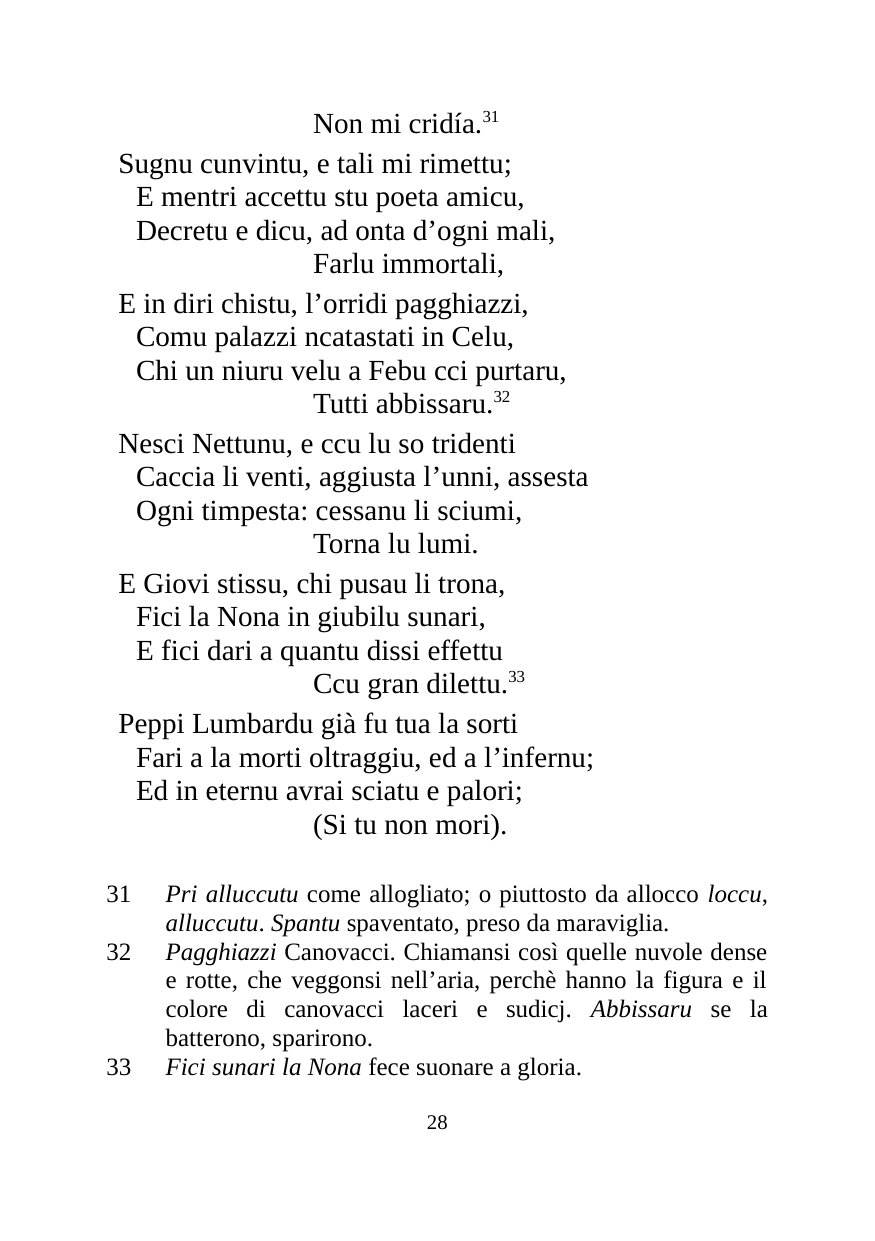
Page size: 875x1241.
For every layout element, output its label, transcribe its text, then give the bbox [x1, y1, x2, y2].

text Pri alluccutu come allogliato; o piuttosto da allocco loccu, alluccutu. Spantu spaventato, preso da maraviglia. [106, 879, 768, 937]
text E in diri chistu, l’orridi pagghiazzi, Comu palazzi ncatastati in Celu, Chi un niuru velu a Febu cci purtaru, Tutti abbissaru. [118, 286, 768, 420]
text Non mi cridía. [118, 106, 768, 140]
text Nesci Nettunu, e ccu lu so tridenti Caccia li venti, aggiusta l’unni, assesta Ogni timpesta: cessanu li sciumi, Torna lu lumi. [118, 426, 768, 560]
text Fici sunari la Nona fece suonare a gloria. [106, 1052, 768, 1080]
text E Giovi stissu, chi pusau li trona, Fici la Nona in giubilu sunari, E fici dari a quantu dissi effettu Ccu gran dilettu. [118, 566, 768, 700]
text Pagghiazzi Canovacci. Chiamansi così quelle nuvole dense e rotte, che veggonsi nell’aria, perchè hanno la figura e il colore di canovacci laceri e sudicj. Abbissaru se la batterono, sparirono. [106, 937, 768, 1052]
text Sugnu cunvintu, e tali mi rimettu; E mentri accettu stu poeta amicu, Decretu e dicu, ad onta d’ogni mali, Farlu immortali, [118, 146, 768, 280]
text Peppi Lumbardu già fu tua la sorti Fari a la morti oltraggiu, ed a l’infernu; Ed in eternu avrai sciatu e palori; (Si tu non mori). [118, 706, 768, 840]
